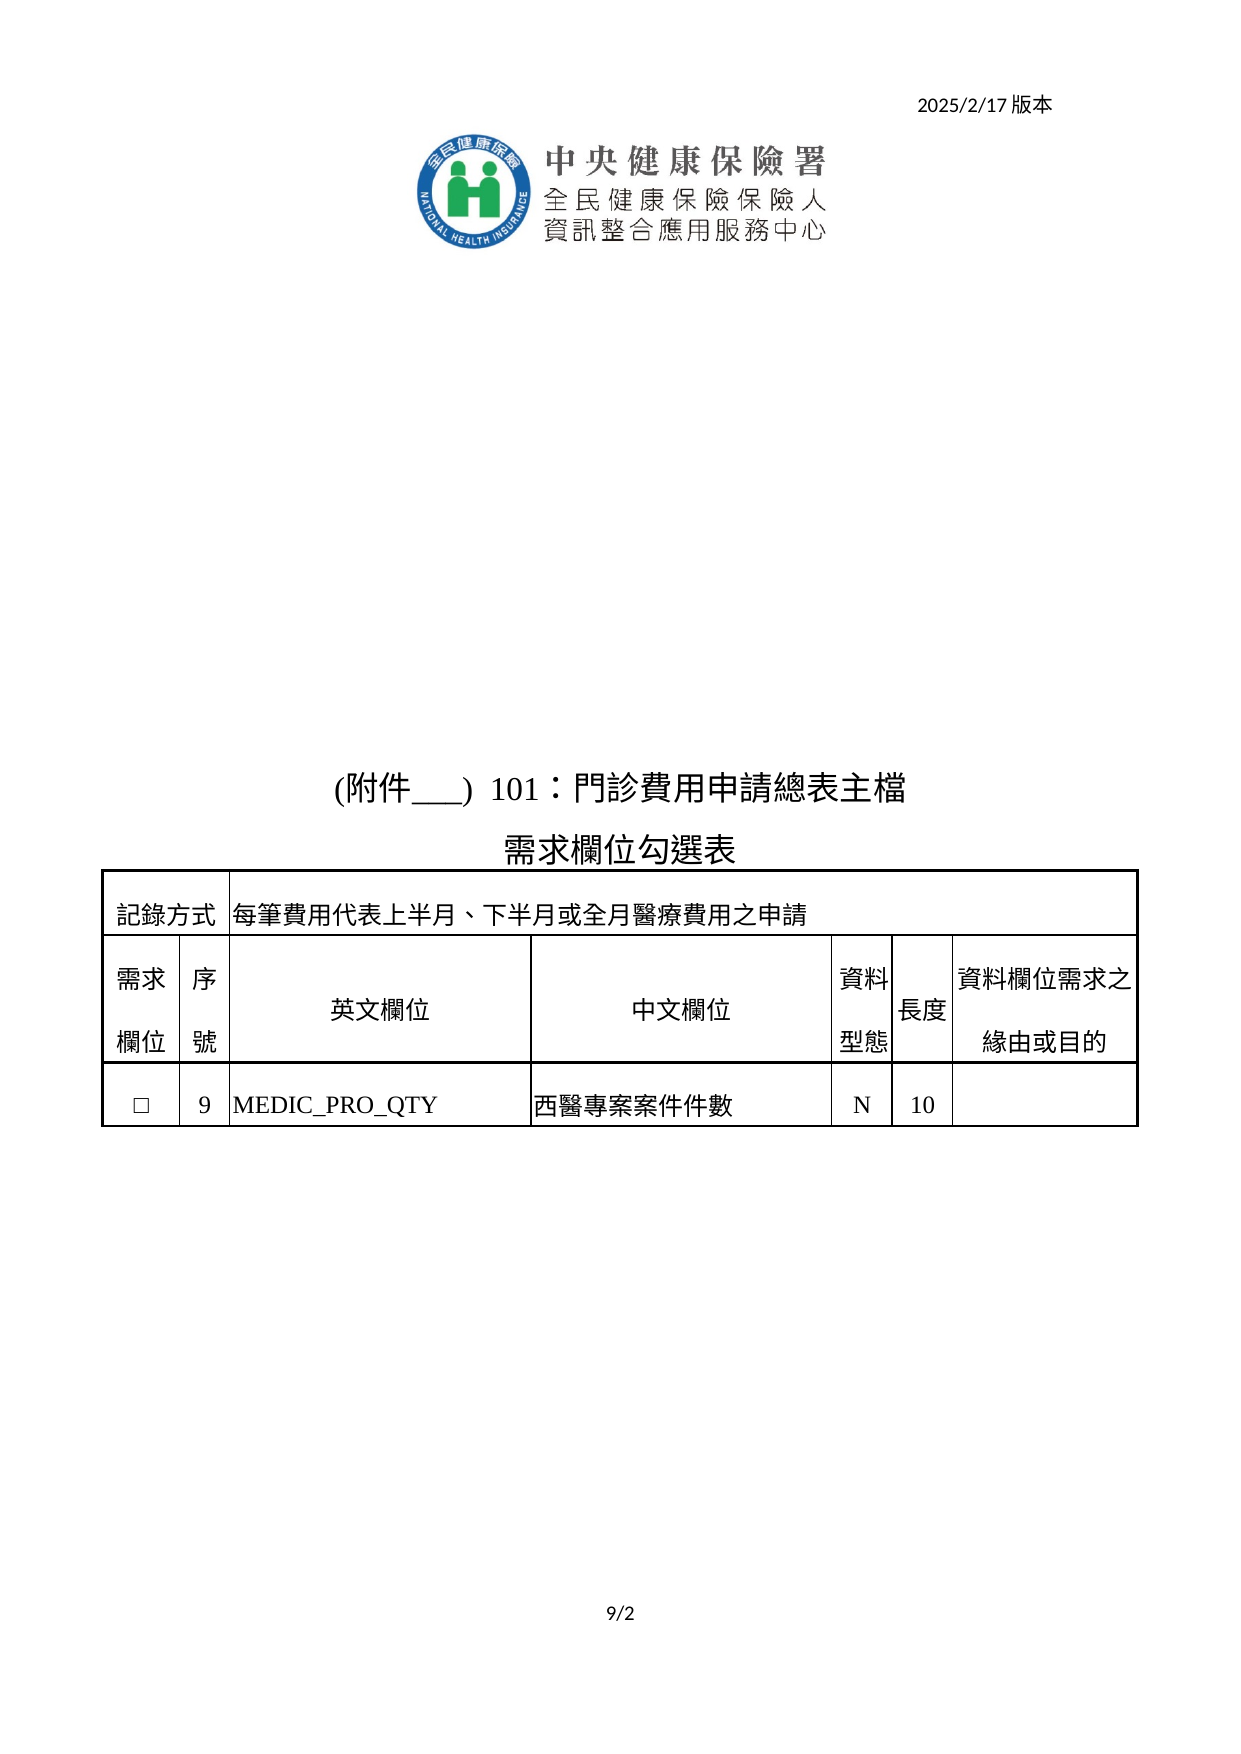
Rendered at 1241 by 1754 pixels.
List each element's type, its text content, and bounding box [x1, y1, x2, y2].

table_cell MEDIC_PRO_QTY [230, 1064, 530, 1125]
table_cell 每筆費用代表上半月、下半月或全月醫療費用之申請 [230, 872, 1136, 934]
table_cell 10 [893, 1064, 952, 1125]
table_cell 資料型態 [832, 936, 891, 1061]
table_cell 序 號 [180, 936, 229, 1061]
table_cell 記錄方式 [104, 872, 229, 934]
table_cell 英文欄位 [230, 936, 530, 1061]
table_header (附件___) 101：門診費用申請總表主檔 需求欄位勾選表 [103, 744, 1138, 869]
table_cell 中文欄位 [532, 936, 831, 1061]
table_cell 9 [180, 1064, 229, 1125]
table_cell [953, 1064, 1136, 1125]
table_cell N [832, 1064, 891, 1125]
table_cell □ [104, 1064, 179, 1125]
table_cell 長度 [893, 936, 952, 1061]
table_cell 資料欄位需求之 緣由或目的 [953, 936, 1136, 1061]
table_cell 需求欄位 [104, 936, 179, 1061]
table_cell 西醫專案案件件數 [532, 1064, 831, 1125]
